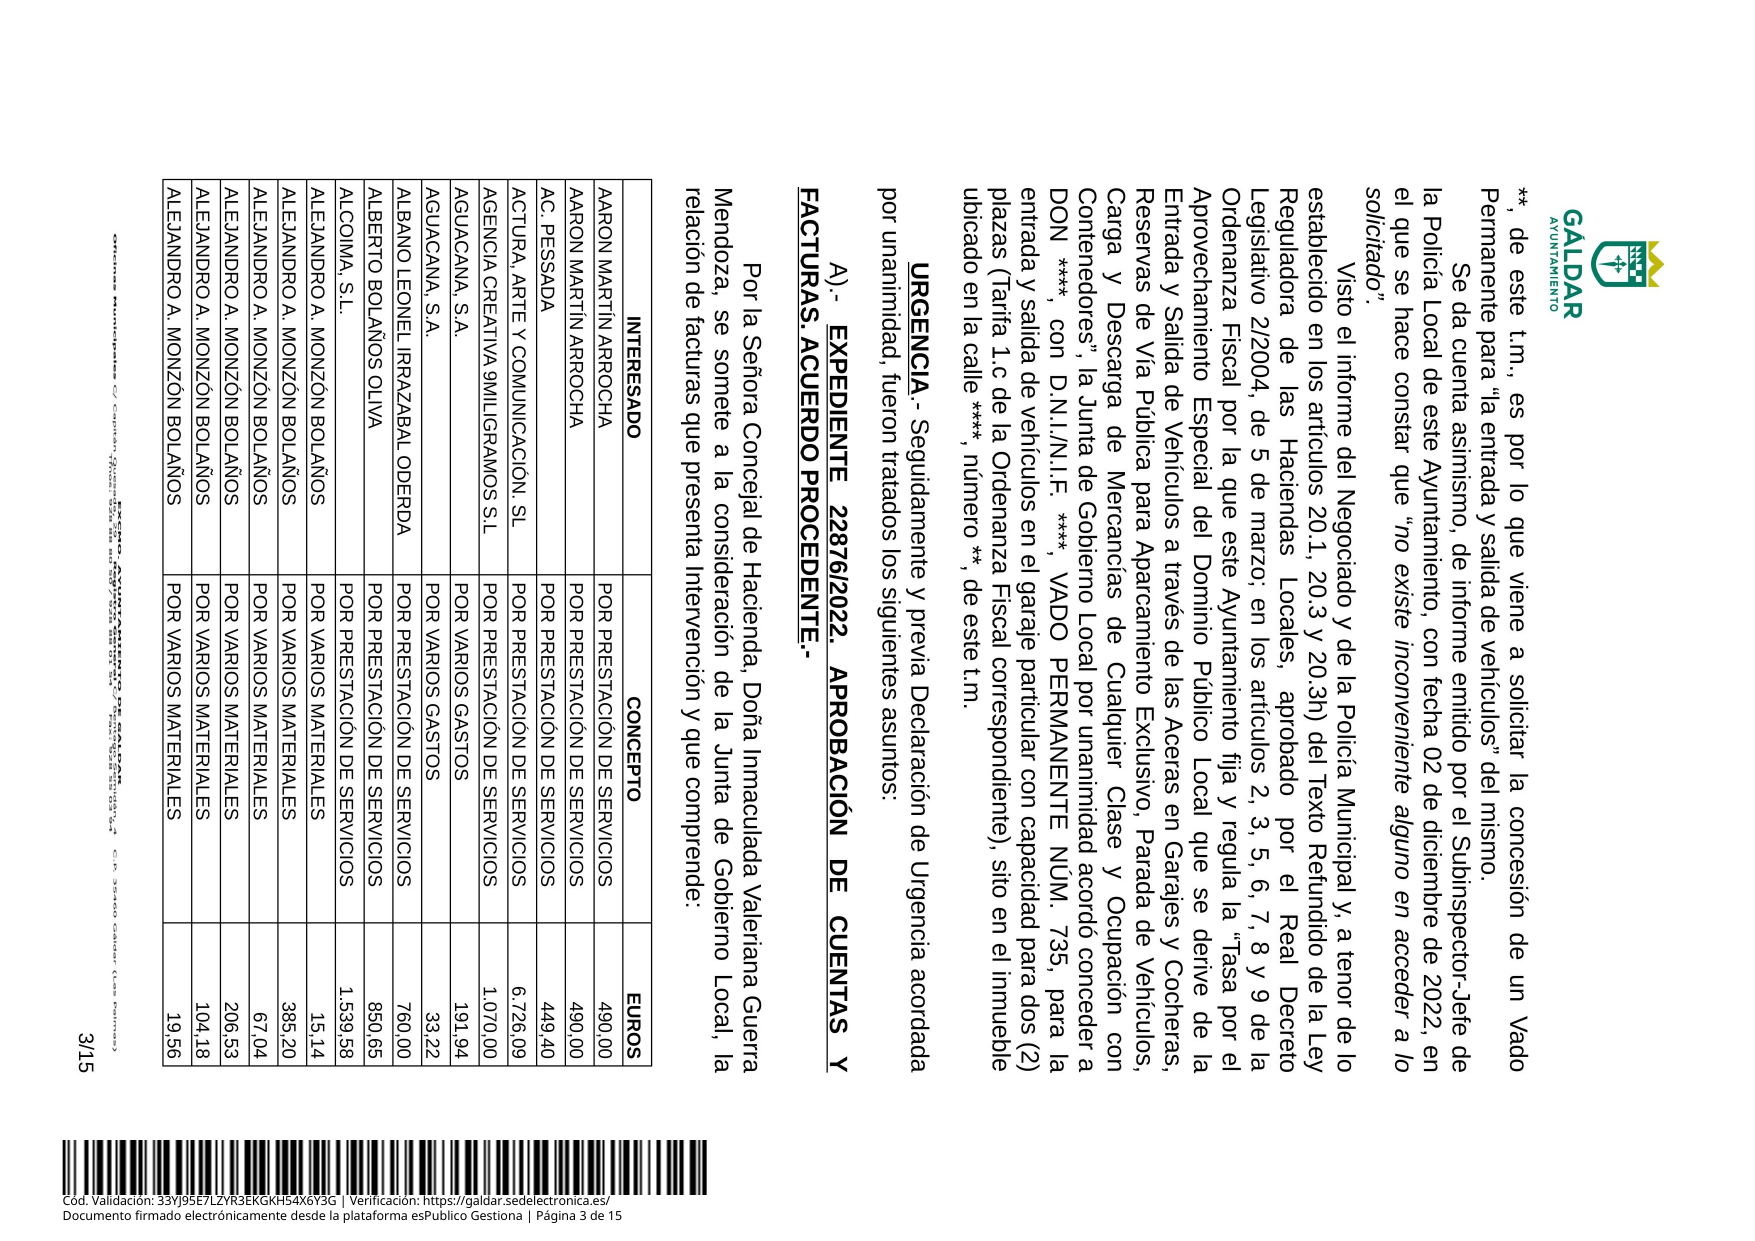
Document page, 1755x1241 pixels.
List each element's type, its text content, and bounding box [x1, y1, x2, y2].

text Cód. Validación: 33YJ95E7LZYR3EKGKH54X6Y3G | Verificación: https://galdar.sedelectronica.es/ Documento firmado electrónicamente desde la plataforma esPublico Gestiona | Página 3 de 15 [62, 1195, 662, 1224]
